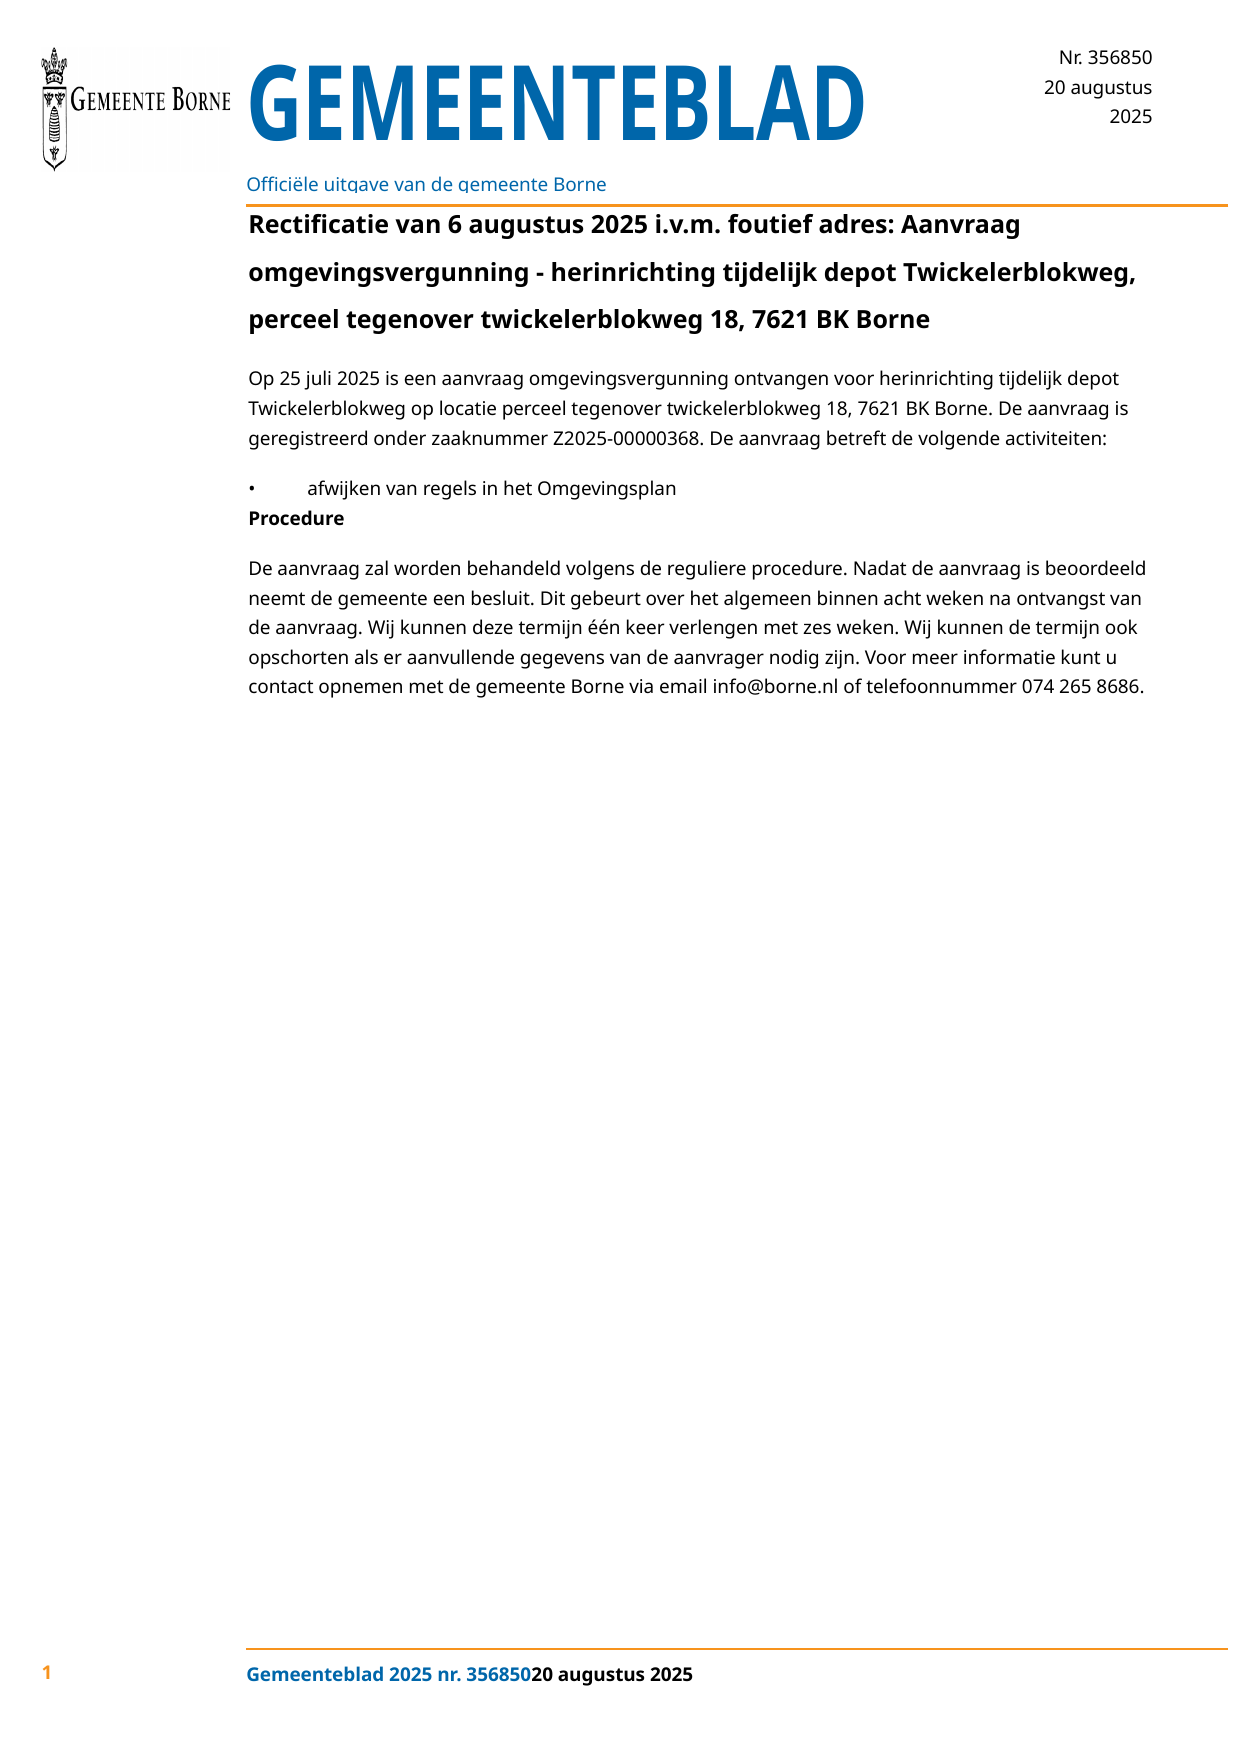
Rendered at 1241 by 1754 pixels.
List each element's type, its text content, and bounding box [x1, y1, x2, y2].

text De aanvraag zal worden behandeld volgens de reguliere procedure. Nadat de aanvraag is beoordeeld neemt de gemeente een besluit. Dit gebeurt over het algemeen binnen acht weken na ontvangst van de aanvraag. Wij kunnen deze termijn één keer verlengen met zes weken. Wij kunnen de termijn ook opschorten als er aanvullende gegevens van de aanvrager nodig zijn. Voor meer informatie kunt u contact opnemen met de gemeente Borne via email info@borne.nl of telefoonnummer 074 265 8686. [248, 555, 1152, 699]
picture [41, 47, 231, 172]
text Rectificatie van 6 augustus 2025 i.v.m. foutief adres: Aanvraag omgevingsvergunning - herinrichting tijdelijk depot Twickelerblokweg, perceel tegenover twickelerblokweg 18, 7621 BK Borne [248, 207, 1152, 336]
list afwijken van regels in het Omgevingsplan [248, 475, 1152, 501]
text Procedure [248, 505, 1152, 530]
text Op 25 juli 2025 is een aanvraag omgevingsvergunning ontvangen voor herinrichting tijdelijk depot Twickelerblokweg op locatie perceel tegenover twickelerblokweg 18, 7621 BK Borne. De aanvraag is geregistreerd onder zaaknummer Z2025-00000368. De aanvraag betreft de volgende activiteiten: [248, 366, 1152, 450]
